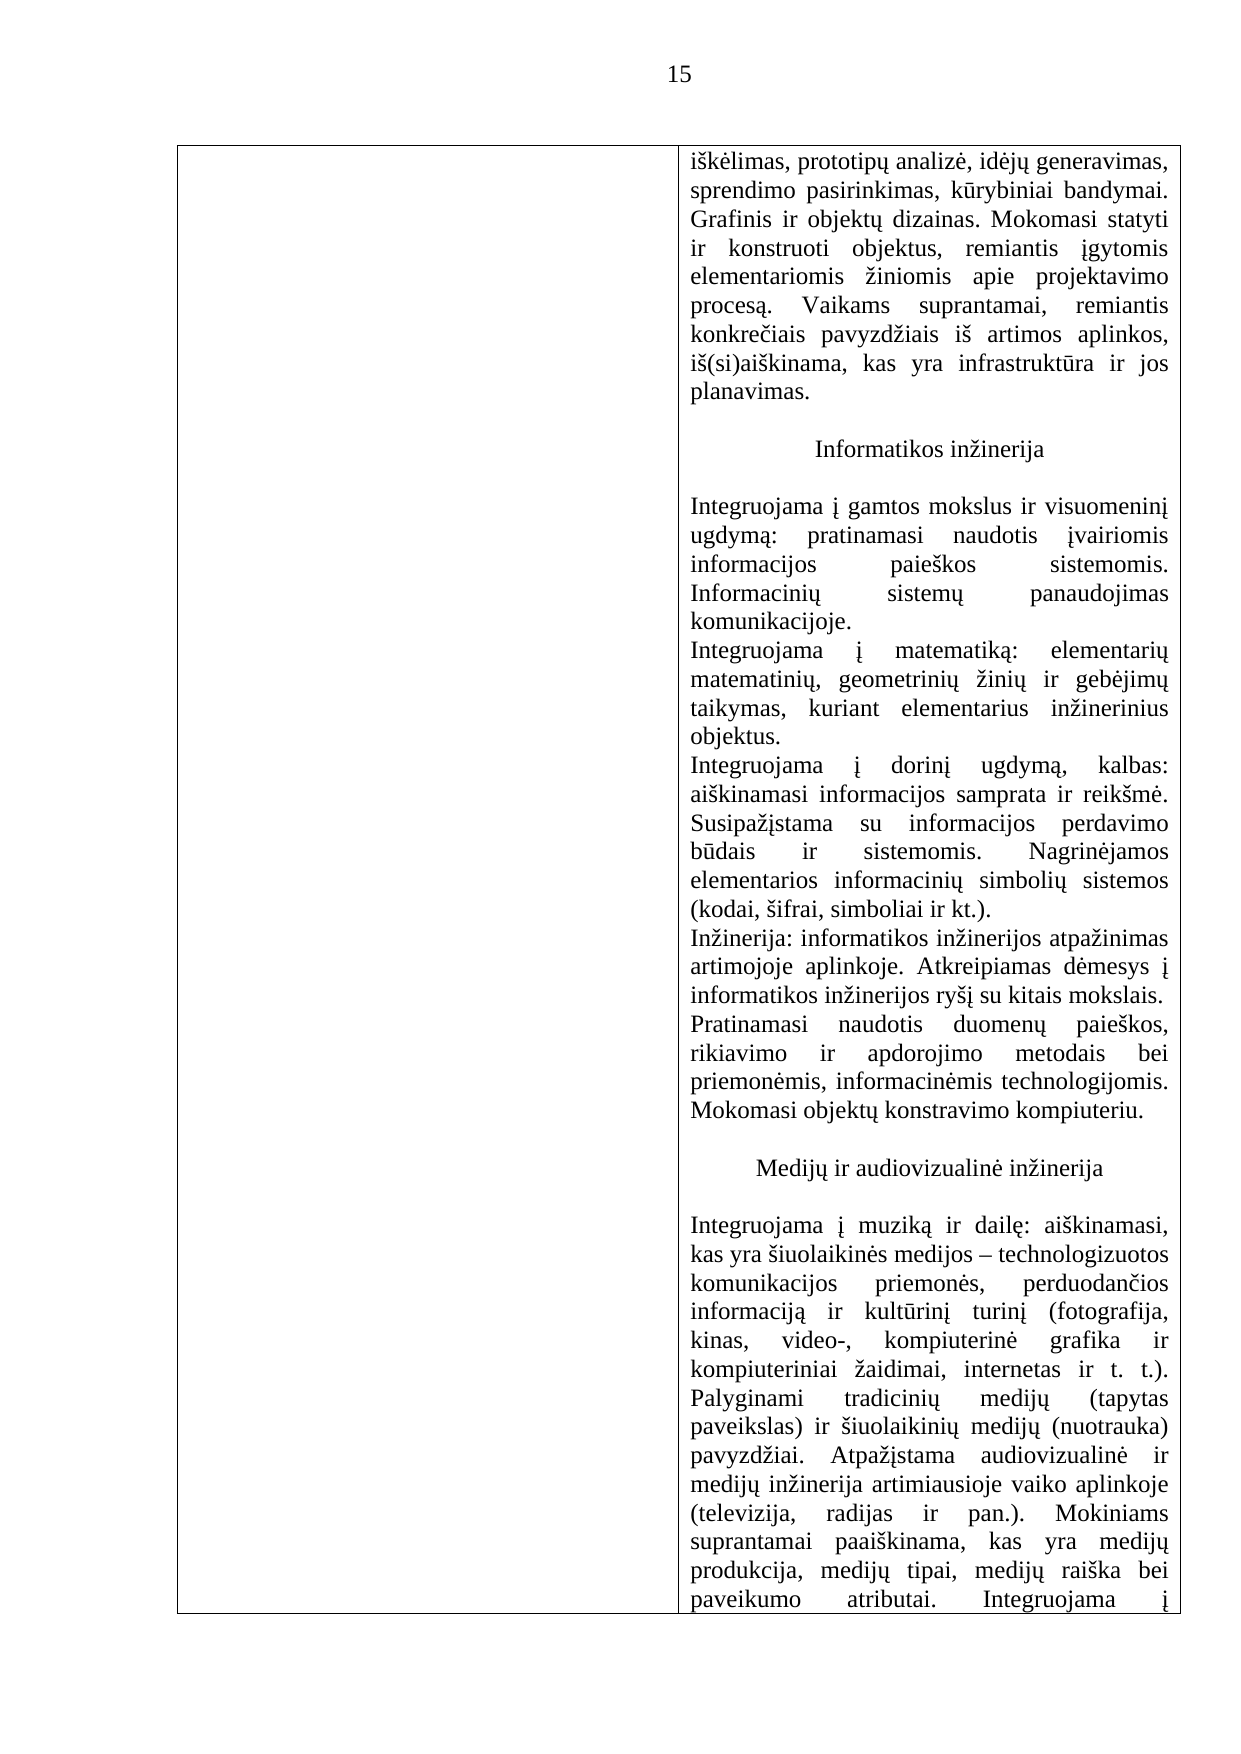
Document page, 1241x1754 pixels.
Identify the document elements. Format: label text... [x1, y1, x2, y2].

table_cell iškėlimas, prototipų analizė, idėjų generavimas, sprendimo pasirinkimas, kūrybiniai bandymai. Grafinis ir objektų dizainas. Mokomasi statyti ir konstruoti objektus, remiantis įgytomis elementariomis žiniomis apie projektavimo procesą. Vaikams suprantamai, remiantis konkrečiais pavyzdžiais iš artimos aplinkos, iš(si)aiškinama, kas yra infrastruktūra ir jos planavimas. Informatikos inžinerija Integruojama į gamtos mokslus ir visuomeninį ugdymą: pratinamasi naudotis įvairiomis informacijos paieškos sistemomis. Informacinių sistemų panaudojimas komunikacijoje. Integruojama į matematiką: elementarių matematinių, geometrinių žinių ir gebėjimų taikymas, kuriant elementarius inžinerinius objektus. Integruojama į dorinį ugdymą, kalbas: aiškinamasi informacijos samprata ir reikšmė. Susipažįstama su informacijos perdavimo būdais ir sistemomis. Nagrinėjamos elementarios informacinių simbolių sistemos (kodai, šifrai, simboliai ir kt.). Inžinerija: informatikos inžinerijos atpažinimas artimojoje aplinkoje. Atkreipiamas dėmesys į informatikos inžinerijos ryšį su kitais mokslais. Pratinamasi naudotis duomenų paieškos, rikiavimo ir apdorojimo metodais bei priemonėmis, informacinėmis technologijomis. Mokomasi objektų konstravimo kompiuteriu. Medijų ir audiovizualinė inžinerija Integruojama į muziką ir dailę: aiškinamasi, kas yra šiuolaikinės medijos – technologizuotos komunikacijos priemonės, perduodančios informaciją ir kultūrinį turinį (fotografija, kinas, video-, kompiuterinė grafika ir kompiuteriniai žaidimai, internetas ir t. t.). Palyginami tradicinių medijų (tapytas paveikslas) ir šiuolaikinių medijų (nuotrauka) pavyzdžiai. Atpažįstama audiovizualinė ir medijų inžinerija artimiausioje vaiko aplinkoje (televizija, radijas ir pan.). Mokiniams suprantamai paaiškinama, kas yra medijų produkcija, medijų tipai, medijų raiška bei paveikumo atributai. Integruojama į [679, 146, 1180, 1613]
table_cell [178, 146, 678, 1613]
